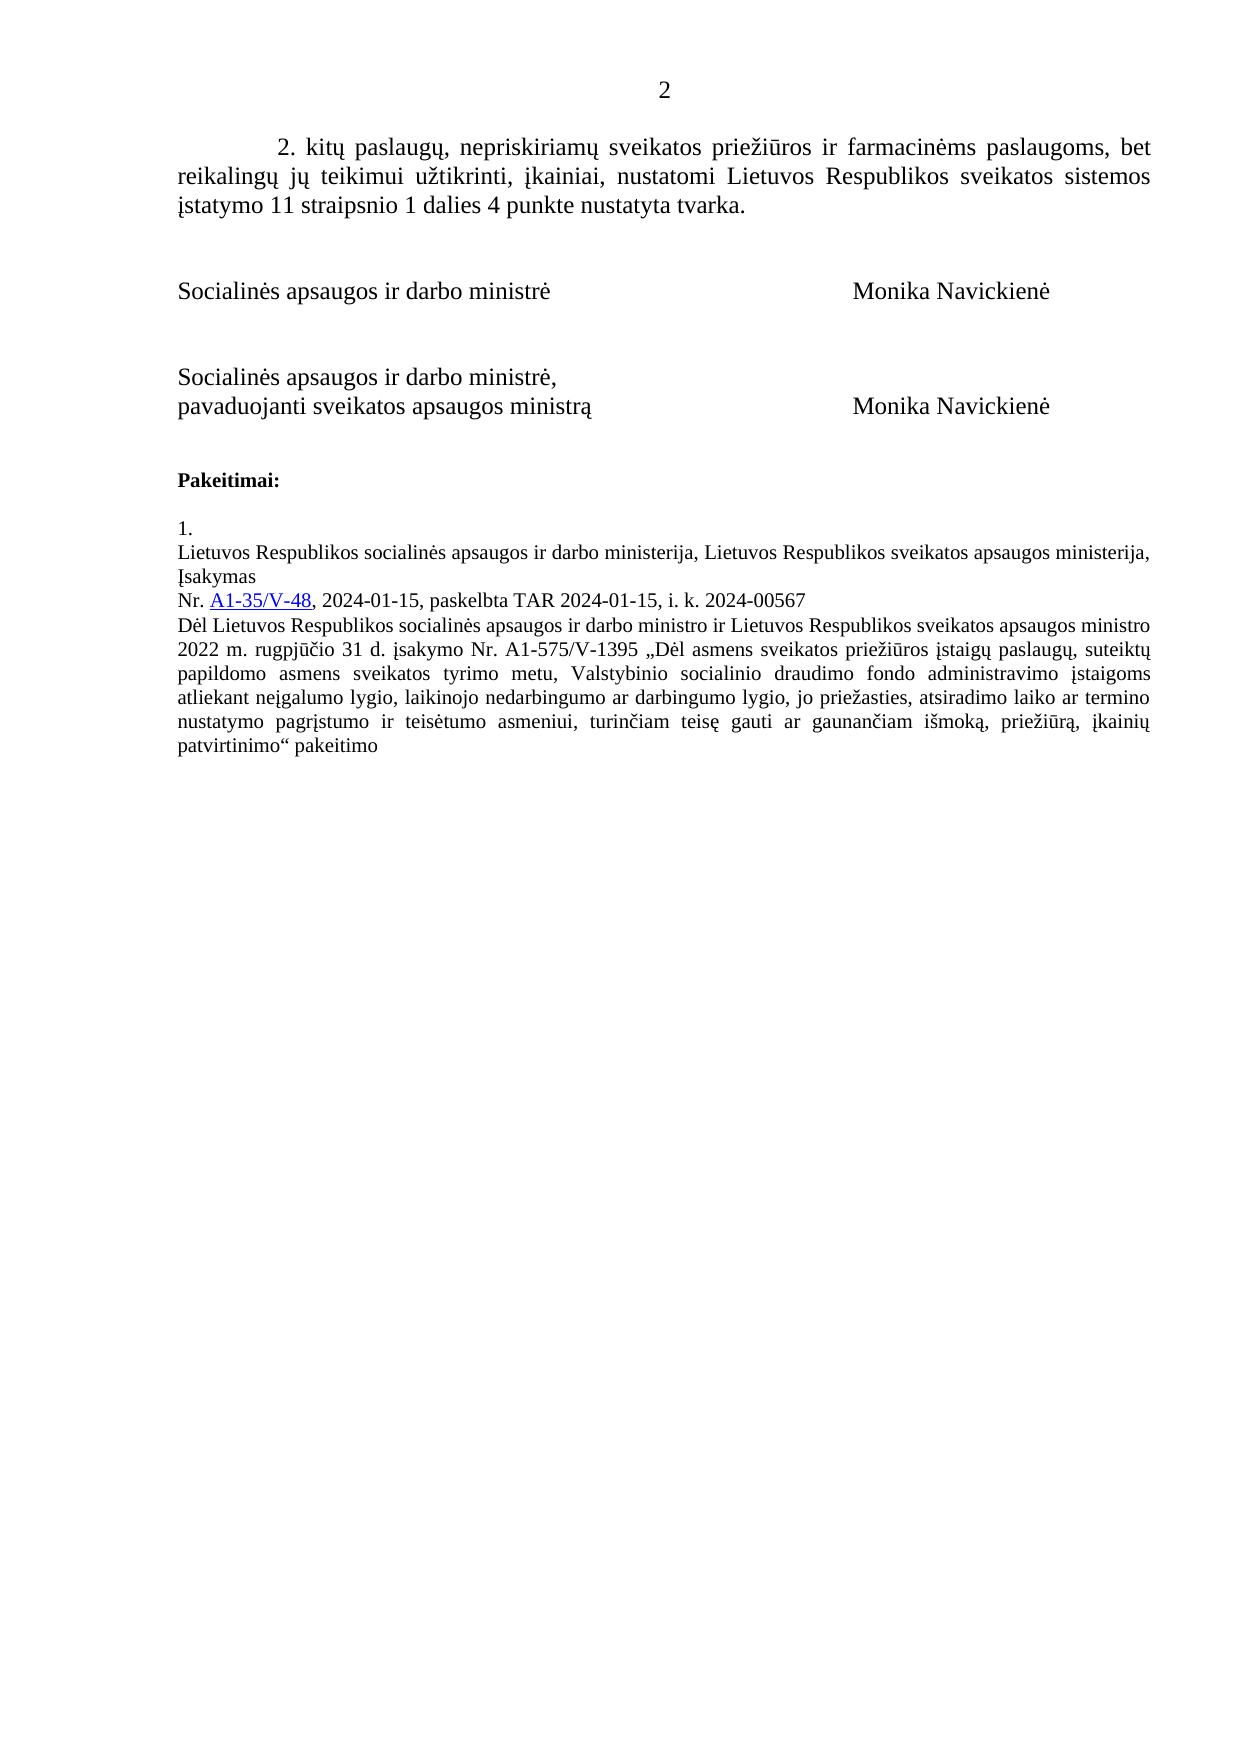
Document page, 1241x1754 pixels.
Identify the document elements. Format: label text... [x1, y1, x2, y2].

text 1. [177, 516, 1152, 540]
text Nr. A1-35/V-48, 2024-01-15, paskelbta TAR 2024-01-15, i. k. 2024-00567 [177, 588, 1152, 612]
text Socialinės apsaugos ir darbo ministrė, [177, 362, 1152, 391]
text pavaduojanti sveikatos apsaugos ministrą Monika Navickienė [177, 391, 1152, 420]
text Lietuvos Respublikos socialinės apsaugos ir darbo ministerija, Lietuvos Respublikos sveikatos apsaugos ministerija, Įsakymas [177, 540, 1152, 588]
text 2. kitų paslaugų, nepriskiriamų sveikatos priežiūros ir farmacinėms paslaugoms, bet reikalingų jų teikimui užtikrinti, įkainiai, nustatomi Lietuvos Respublikos sveikatos sistemos įstatymo 11 straipsnio 1 dalies 4 punkte nustatyta tvarka. [177, 132, 1152, 219]
text Dėl Lietuvos Respublikos socialinės apsaugos ir darbo ministro ir Lietuvos Respublikos sveikatos apsaugos ministro 2022 m. rugpjūčio 31 d. įsakymo Nr. A1-575/V-1395 „Dėl asmens sveikatos priežiūros įstaigų paslaugų, suteiktų papildomo asmens sveikatos tyrimo metu, Valstybinio socialinio draudimo fondo administravimo įstaigoms atliekant neįgalumo lygio, laikinojo nedarbingumo ar darbingumo lygio, jo priežasties, atsiradimo laiko ar termino nustatymo pagrįstumo ir teisėtumo asmeniui, turinčiam teisę gauti ar gaunančiam išmoką, priežiūrą, įkainių patvirtinimo“ pakeitimo [177, 612, 1152, 757]
text Socialinės apsaugos ir darbo ministrė Monika Navickienė [177, 276, 1152, 305]
text Pakeitimai: [177, 468, 1152, 492]
